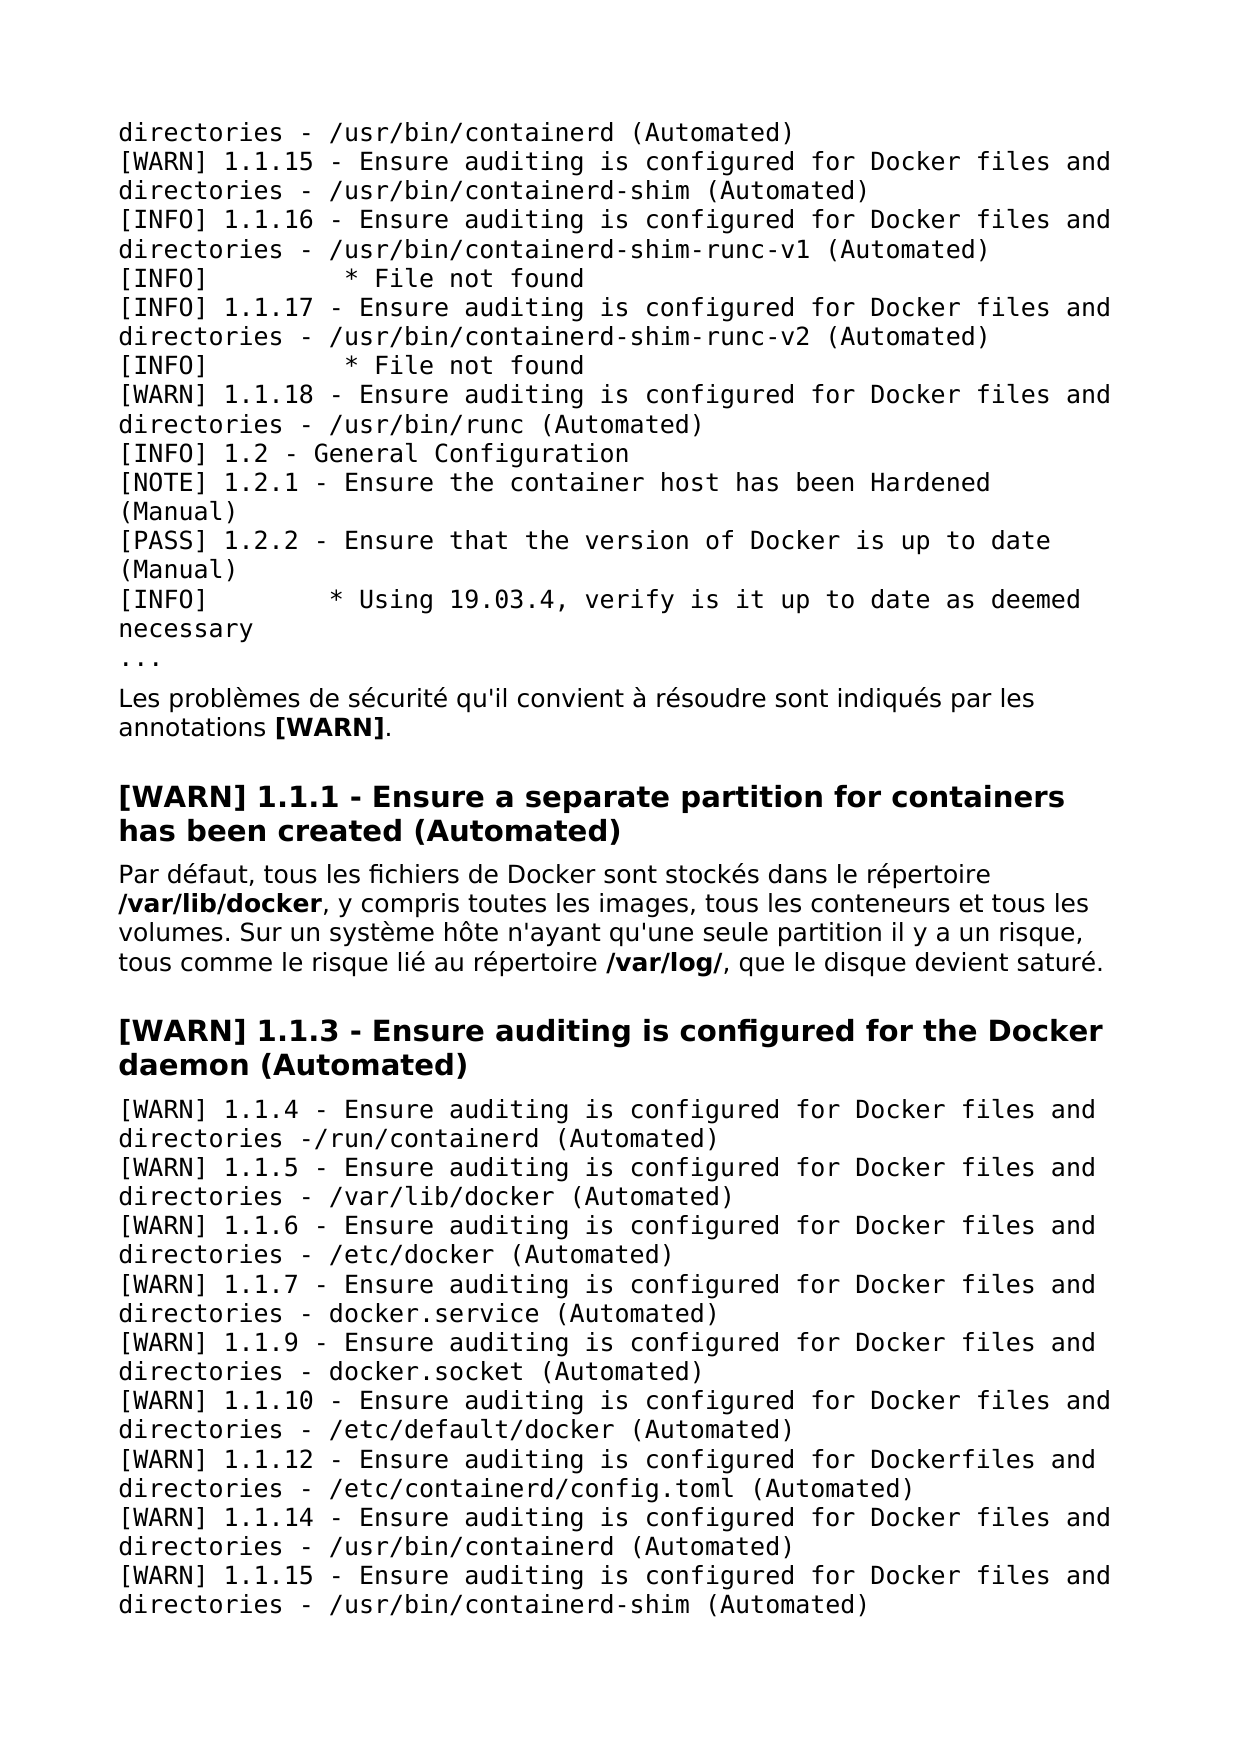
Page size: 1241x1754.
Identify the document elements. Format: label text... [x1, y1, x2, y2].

text Les problèmes de sécurité qu'il convient à résoudre sont indiqués par les annotations [WARN]. [118, 684, 1122, 742]
text [WARN] 1.1.4 - Ensure auditing is configured for Docker files and directories -/run/containerd (Automated) [WARN] 1.1.5 - Ensure auditing is configured for Docker files and directories - /var/lib/docker (Automated) [WARN] 1.1.6 - Ensure auditing is configured for Docker files and directories - /etc/docker (Automated) [WARN] 1.1.7 - Ensure auditing is configured for Docker files and directories - docker.service (Automated) [WARN] 1.1.9 - Ensure auditing is configured for Docker files and directories - docker.socket (Automated) [WARN] 1.1.10 - Ensure auditing is configured for Docker files and directories - /etc/default/docker (Automated) [WARN] 1.1.12 - Ensure auditing is configured for Dockerfiles and directories - /etc/containerd/config.toml (Automated) [WARN] 1.1.14 - Ensure auditing is configured for Docker files and directories - /usr/bin/containerd (Automated) [WARN] 1.1.15 - Ensure auditing is configured for Docker files and directories - /usr/bin/containerd-shim (Automated) [118, 1095, 1122, 1620]
text Par défaut, tous les fichiers de Docker sont stockés dans le répertoire /var/lib/docker, y compris toutes les images, tous les conteneurs et tous les volumes. Sur un système hôte n'ayant qu'une seule partition il y a un risque, tous comme le risque lié au répertoire /var/log/, que le disque devient saturé. [118, 860, 1122, 977]
text directories - /usr/bin/containerd (Automated) [WARN] 1.1.15 - Ensure auditing is configured for Docker files and directories - /usr/bin/containerd-shim (Automated) [INFO] 1.1.16 - Ensure auditing is configured for Docker files and directories - /usr/bin/containerd-shim-runc-v1 (Automated) [INFO] * File not found [INFO] 1.1.17 - Ensure auditing is configured for Docker files and directories - /usr/bin/containerd-shim-runc-v2 (Automated) [INFO] * File not found [WARN] 1.1.18 - Ensure auditing is configured for Docker files and directories - /usr/bin/runc (Automated) [INFO] 1.2 - General Configuration [NOTE] 1.2.1 - Ensure the container host has been Hardened (Manual) [PASS] 1.2.2 - Ensure that the version of Docker is up to date (Manual) [INFO] * Using 19.03.4, verify is it up to date as deemed necessary ... [118, 118, 1122, 672]
subtitle [WARN] 1.1.3 - Ensure auditing is configured for the Docker daemon (Automated) [118, 1014, 1122, 1082]
subtitle [WARN] 1.1.1 - Ensure a separate partition for containers has been created (Automated) [118, 780, 1122, 848]
